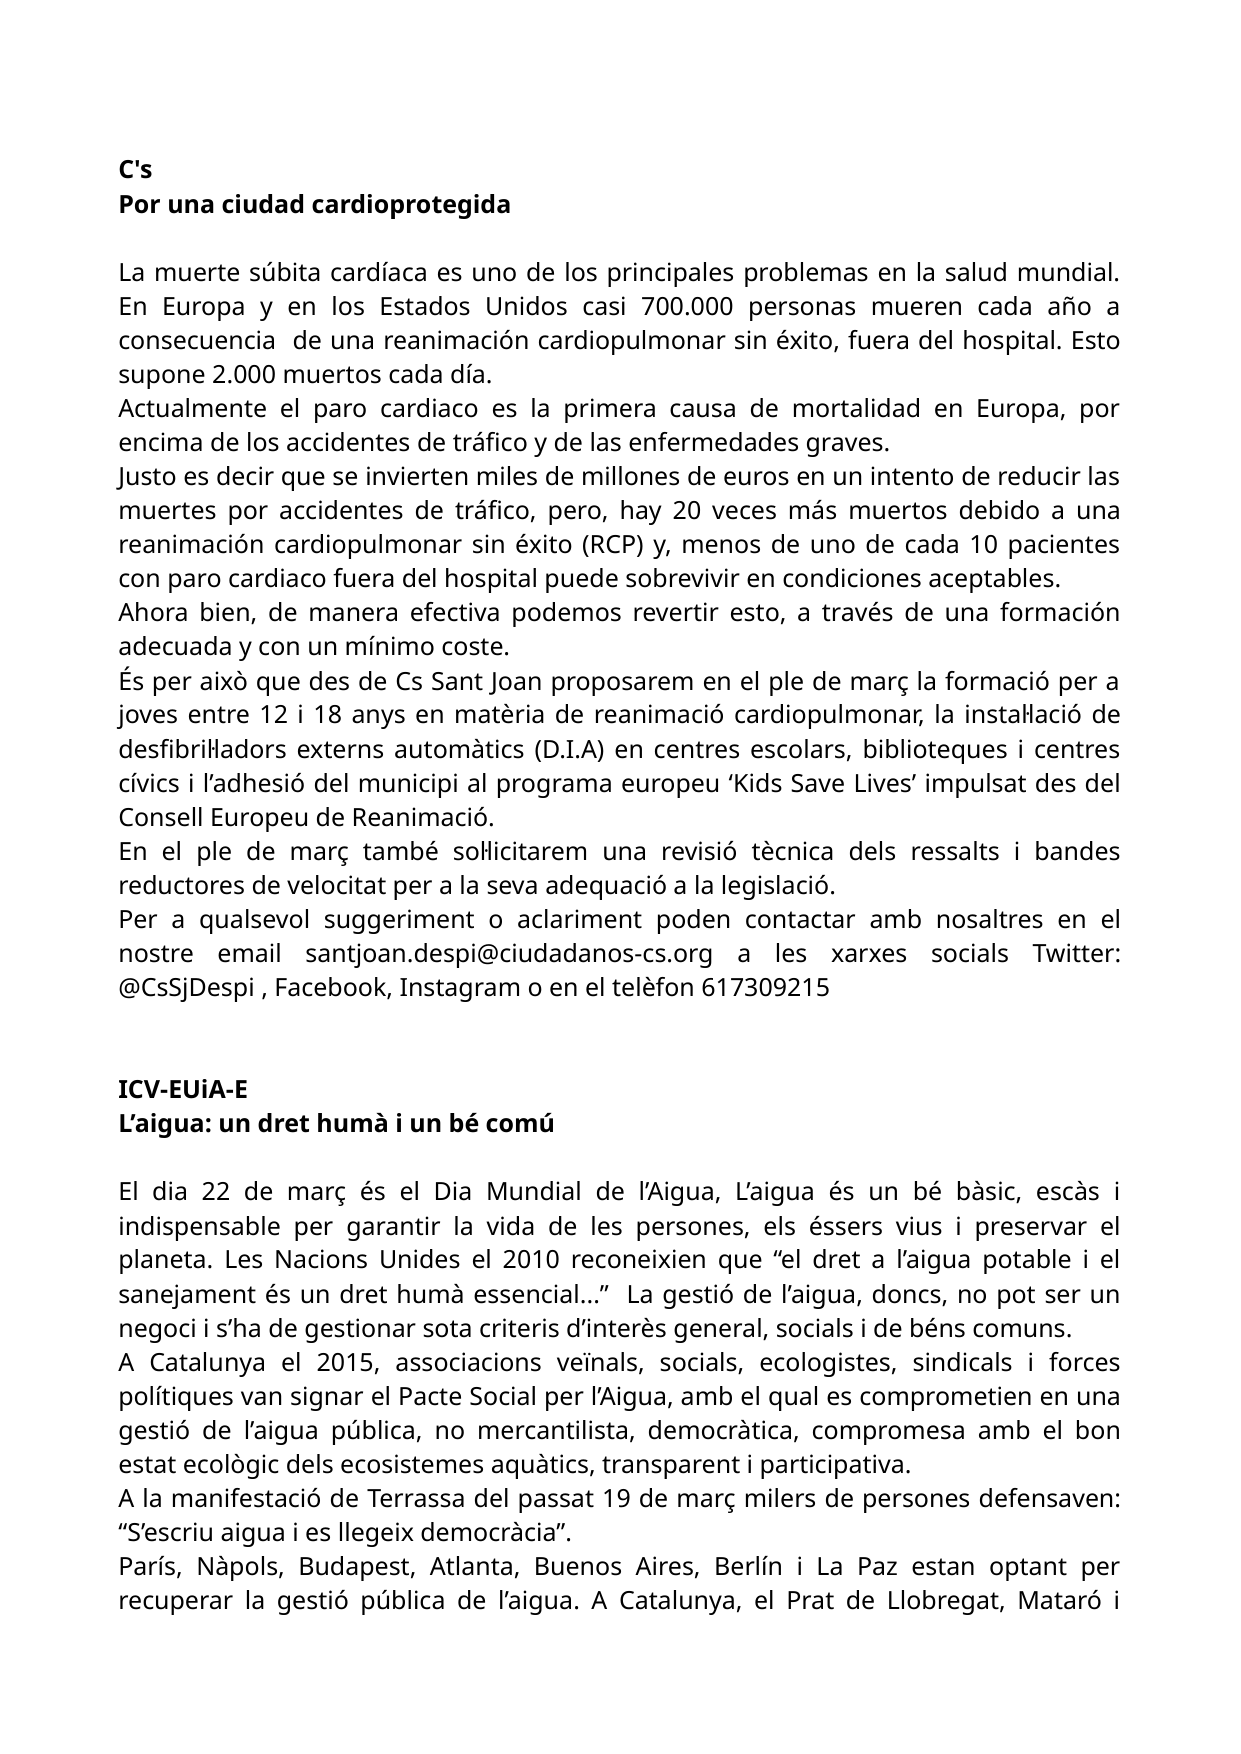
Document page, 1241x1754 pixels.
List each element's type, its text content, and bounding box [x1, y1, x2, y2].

text És per això que des de Cs Sant Joan proposarem en el ple de març la formació per a joves entre 12 i 18 anys en matèria de reanimació cardiopulmonar, la instal·lació de desfibril·ladors externs automàtics (D.I.A) en centres escolars, biblioteques i centres cívics i l’adhesió del municipi al programa europeu ‘Kids Save Lives’ impulsat des del Consell Europeu de Reanimació. [118, 663, 1122, 833]
text Justo es decir que se invierten miles de millones de euros en un intento de reducir las muertes por accidentes de tráfico, pero, hay 20 veces más muertos debido a una reanimación cardiopulmonar sin éxito (RCP) y, menos de uno de cada 10 pacientes con paro cardiaco fuera del hospital puede sobrevivir en condiciones aceptables. [118, 459, 1122, 595]
text A la manifestació de Terrassa del passat 19 de març milers de persones defensaven: “S’escriu aigua i es llegeix democràcia”. [118, 1481, 1122, 1549]
text El dia 22 de març és el Dia Mundial de l’Aigua, L’aigua és un bé bàsic, escàs i indispensable per garantir la vida de les persones, els éssers vius i preservar el planeta. Les Nacions Unides el 2010 reconeixien que “el dret a l’aigua potable i el sanejament és un dret humà essencial...” La gestió de l’aigua, doncs, no pot ser un negoci i s’ha de gestionar sota criteris d’interès general, socials i de béns comuns. [118, 1174, 1122, 1344]
text La muerte súbita cardíaca es uno de los principales problemas en la salud mundial. En Europa y en los Estados Unidos casi 700.000 personas mueren cada año a consecuencia de una reanimación cardiopulmonar sin éxito, fuera del hospital. Esto supone 2.000 muertos cada día. [118, 254, 1122, 391]
text En el ple de març també sol·licitarem una revisió tècnica dels ressalts i bandes reductores de velocitat per a la seva adequació a la legislació. [118, 833, 1122, 902]
text Actualmente el paro cardiaco es la primera causa de mortalidad en Europa, por encima de los accidentes de tráfico y de las enfermedades graves. [118, 391, 1122, 459]
text Por una ciudad cardioprotegida [118, 186, 1122, 220]
text Per a qualsevol suggeriment o aclariment poden contactar amb nosaltres en el nostre email santjoan.despi@ciudadanos-cs.org a les xarxes socials Twitter: @CsSjDespi , Facebook, Instagram o en el telèfon 617309215 [118, 902, 1122, 1004]
text ICV-EUiA-E [118, 1072, 1122, 1106]
text C's [118, 152, 1122, 186]
text Ahora bien, de manera efectiva podemos revertir esto, a través de una formación adecuada y con un mínimo coste. [118, 595, 1122, 663]
text París, Nàpols, Budapest, Atlanta, Buenos Aires, Berlín i La Paz estan optant per recuperar la gestió pública de l’aigua. A Catalunya, el Prat de Llobregat, Mataró i [118, 1549, 1122, 1617]
text A Catalunya el 2015, associacions veïnals, socials, ecologistes, sindicals i forces polítiques van signar el Pacte Social per l’Aigua, amb el qual es comprometien en una gestió de l’aigua pública, no mercantilista, democràtica, compromesa amb el bon estat ecològic dels ecosistemes aquàtics, transparent i participativa. [118, 1344, 1122, 1481]
text L’aigua: un dret humà i un bé comú [118, 1106, 1122, 1140]
